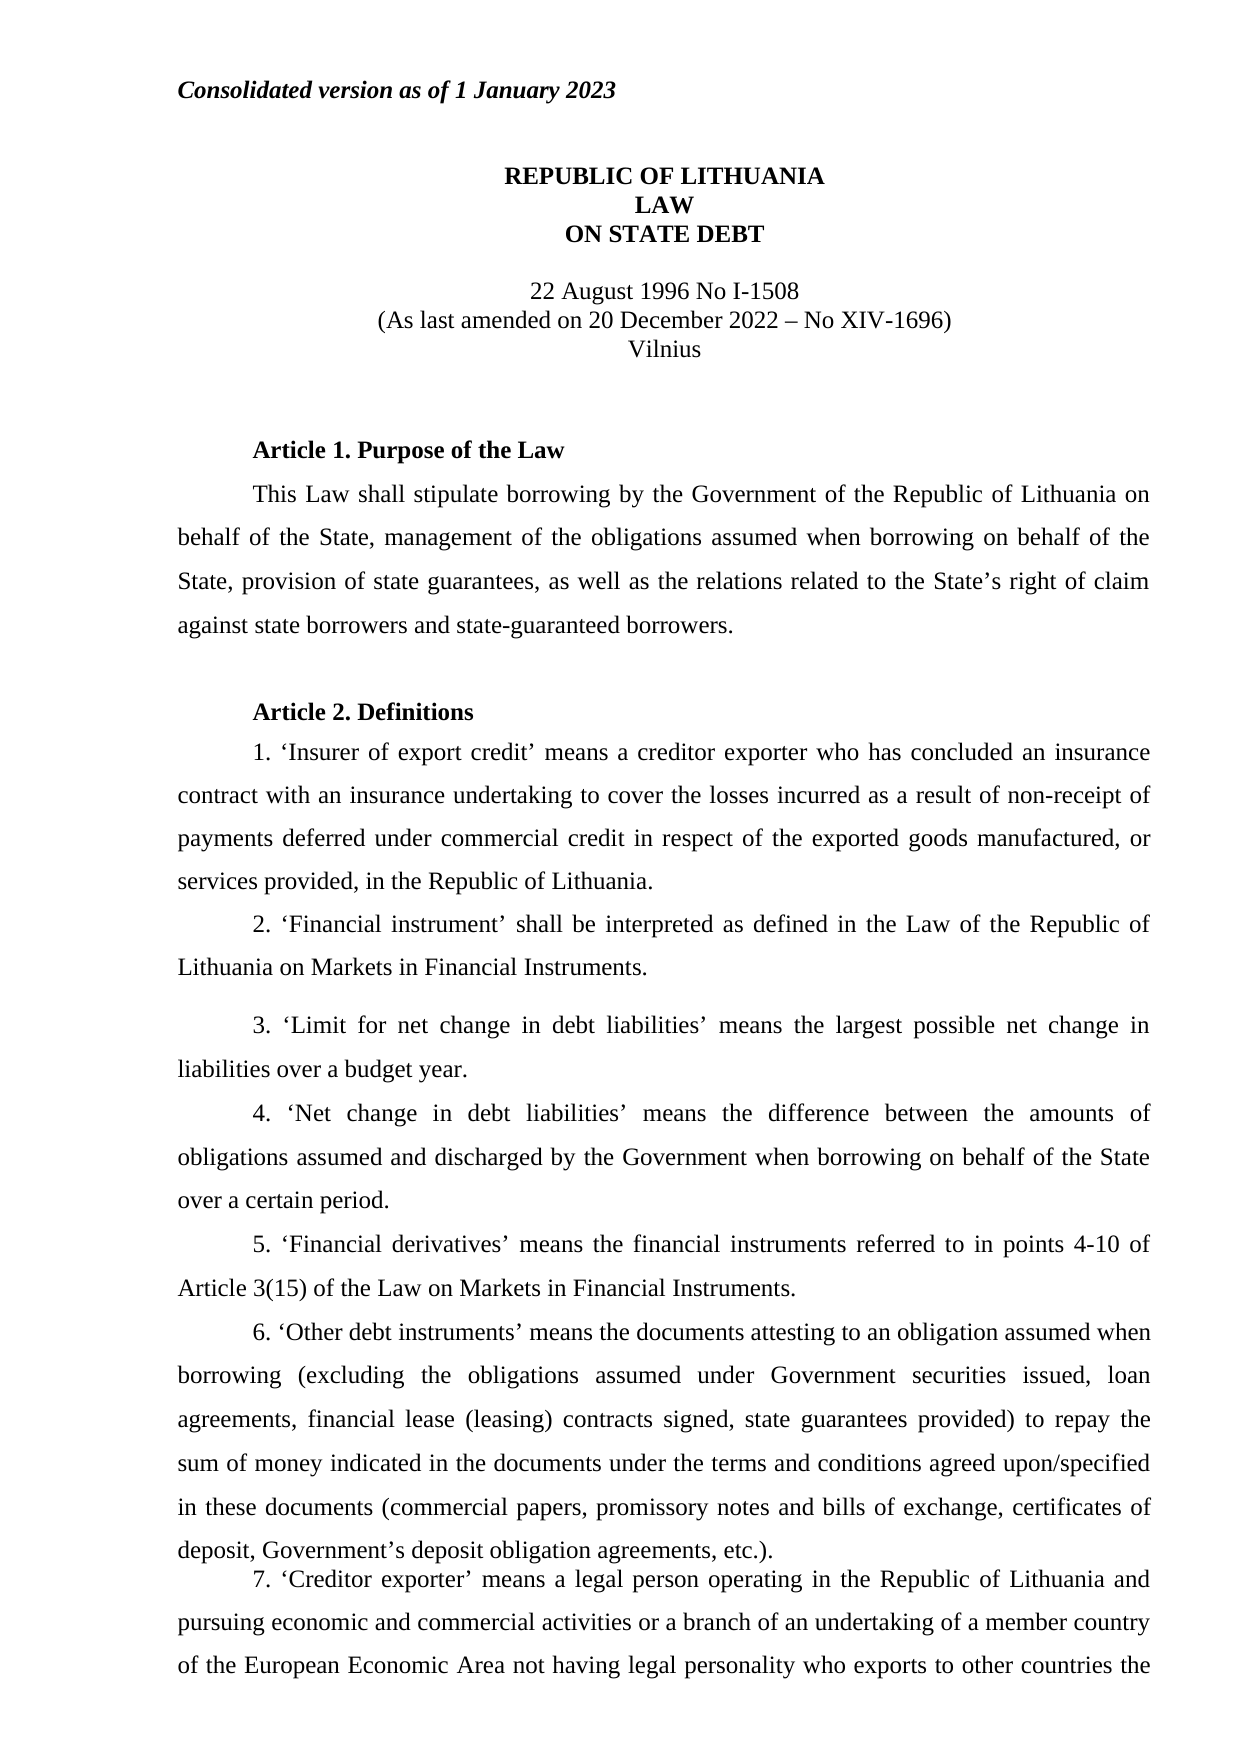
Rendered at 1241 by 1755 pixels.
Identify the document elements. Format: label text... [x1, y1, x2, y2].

text REPUBLIC OF LITHUANIA [177, 161, 1152, 190]
text Article 2. Definitions [177, 682, 1152, 726]
text 2. ‘Financial instrument’ shall be interpreted as defined in the Law of the Republic of Lithuania on Markets in Financial Instruments. [177, 909, 1152, 981]
text 1. ‘Insurer of export credit’ means a creditor exporter who has concluded an insurance contract with an insurance undertaking to cover the losses incurred as a result of non-receipt of payments deferred under commercial credit in respect of the exported goods manufactured, or services provided, in the Republic of Lithuania. [177, 737, 1152, 895]
text This Law shall stipulate borrowing by the Government of the Republic of Lithuania on behalf of the State, management of the obligations assumed when borrowing on behalf of the State, provision of state guarantees, as well as the relations related to the State’s right of claim against state borrowers and state-guaranteed borrowers. [177, 464, 1152, 639]
text 22 August 1996 No I-1508 [177, 276, 1152, 305]
text Article 1. Purpose of the Law [177, 420, 1152, 464]
text 6. ‘Other debt instruments’ means the documents attesting to an obligation assumed when borrowing (excluding the obligations assumed under Government securities issued, loan agreements, financial lease (leasing) contracts signed, state guarantees provided) to repay the sum of money indicated in the documents under the terms and conditions agreed upon/specified in these documents (commercial papers, promissory notes and bills of exchange, certificates of deposit, Government’s deposit obligation agreements, etc.). [177, 1302, 1152, 1564]
text 4. ‘Net change in debt liabilities’ means the difference between the amounts of obligations assumed and discharged by the Government when borrowing on behalf of the State over a certain period. [177, 1083, 1152, 1214]
text Consolidated version as of 1 January 2023 [177, 75, 1152, 104]
text Vilnius [177, 334, 1152, 362]
text ON STATE DEBT [177, 219, 1152, 247]
text 5. ‘Financial derivatives’ means the financial instruments referred to in points 4-10 of Article 3(15) of the Law on Markets in Financial Instruments. [177, 1214, 1152, 1302]
text 7. ‘Creditor exporter’ means a legal person operating in the Republic of Lithuania and pursuing economic and commercial activities or a branch of an undertaking of a member country of the European Economic Area not having legal personality who exports to other countries the [177, 1564, 1152, 1679]
text LAW [177, 190, 1152, 219]
text 3. ‘Limit for net change in debt liabilities’ means the largest possible net change in liabilities over a budget year. [177, 995, 1152, 1083]
text (As last amended on 20 December 2022 – No XIV-1696) [177, 305, 1152, 334]
